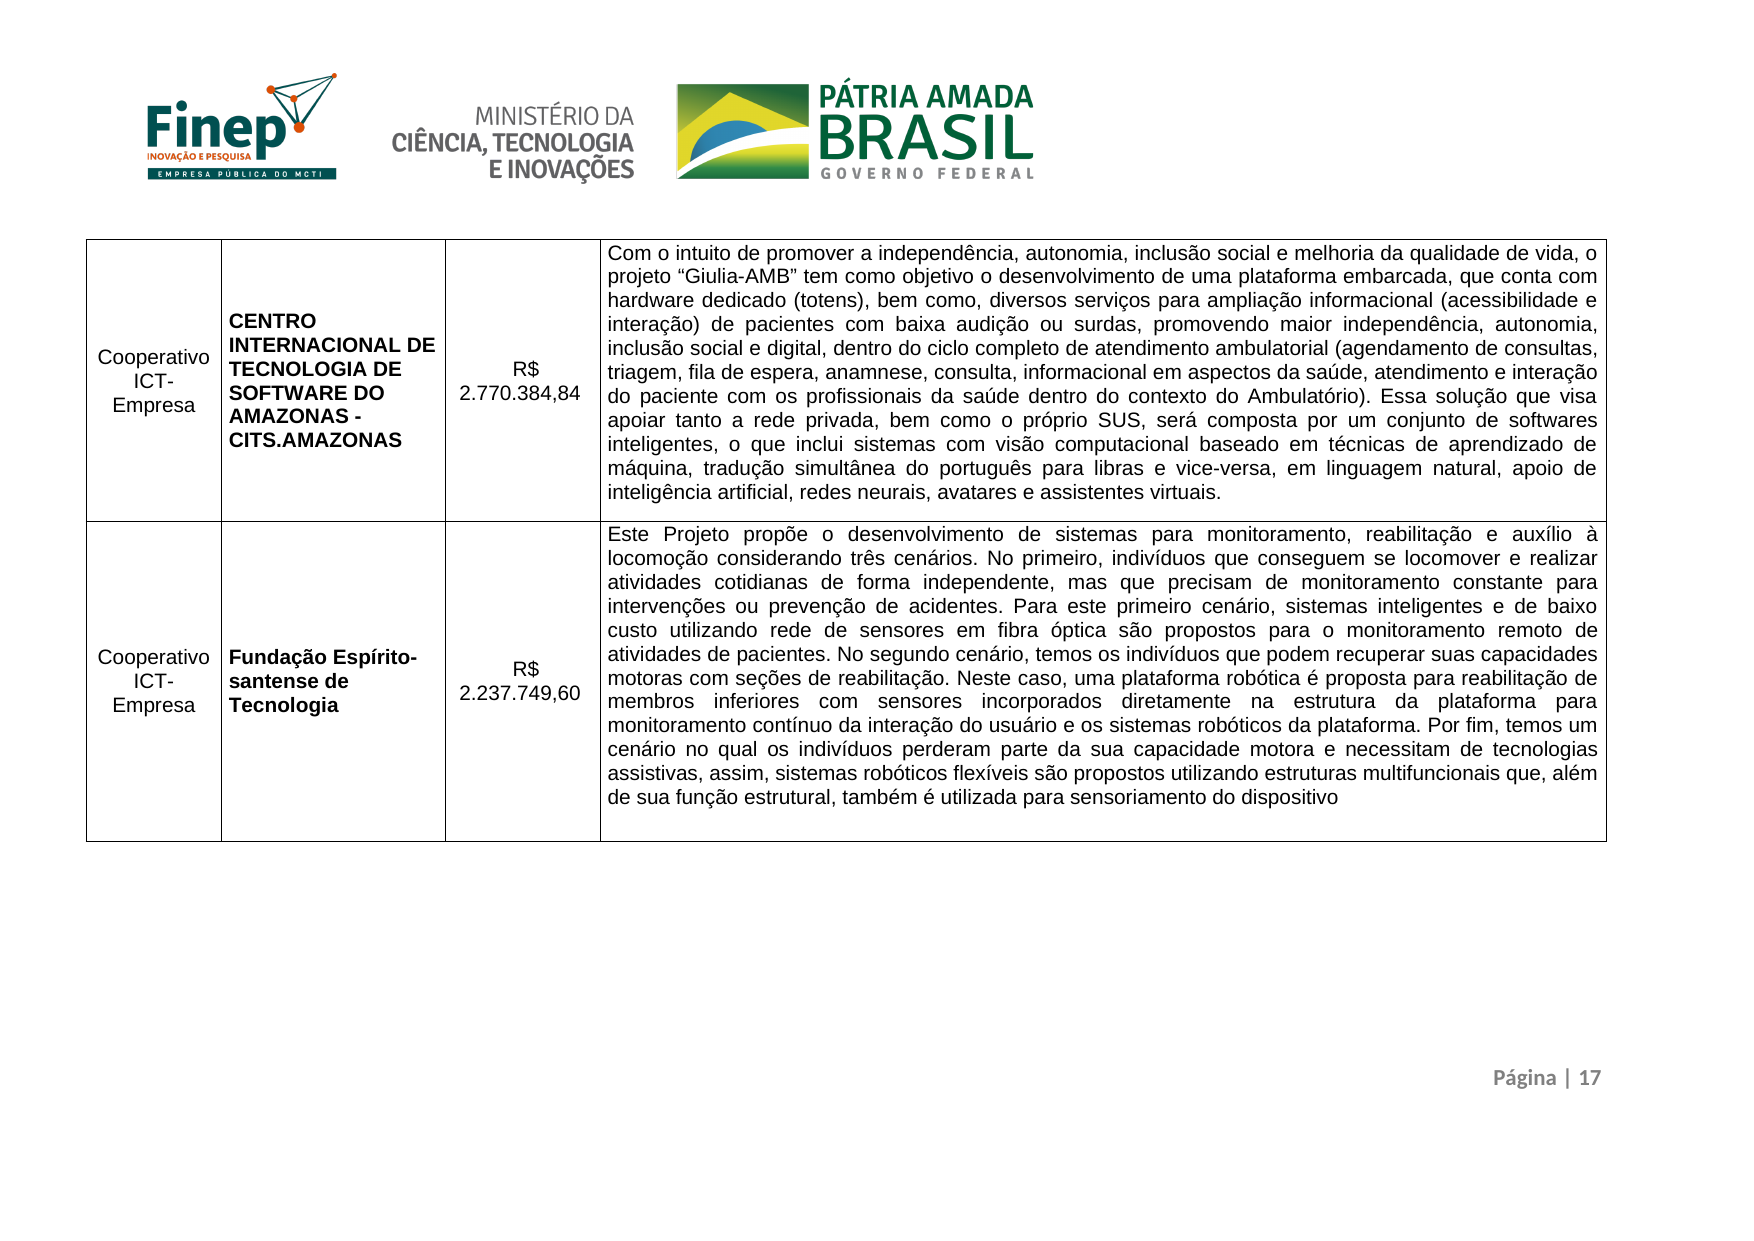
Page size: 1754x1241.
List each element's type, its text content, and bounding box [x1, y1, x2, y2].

table_cell Este Projeto propõe o desenvolvimento de sistemas para monitoramento, reabilitação e auxílio à locomoção considerando três cenários. No primeiro, indivíduos que conseguem se locomover e realizar atividades cotidianas de forma independente, mas que precisam de monitoramento constante para intervenções ou prevenção de acidentes. Para este primeiro cenário, sistemas inteligentes e de baixo custo utilizando rede de sensores em fibra óptica são propostos para o monitoramento remoto de atividades de pacientes. No segundo cenário, temos os indivíduos que podem recuperar suas capacidades motoras com seções de reabilitação. Neste caso, uma plataforma robótica é proposta para reabilitação de membros inferiores com sensores incorporados diretamente na estrutura da plataforma para monitoramento contínuo da interação do usuário e os sistemas robóticos da plataforma. Por fim, temos um cenário no qual os indivíduos perderam parte da sua capacidade motora e necessitam de tecnologias assistivas, assim, sistemas robóticos flexíveis são propostos utilizando estruturas multifuncionais que, além de sua função estrutural, também é utilizada para sensoriamento do dispositivo [601, 522, 1606, 841]
table_cell Com o intuito de promover a independência, autonomia, inclusão social e melhoria da qualidade de vida, o projeto “Giulia-AMB” tem como objetivo o desenvolvimento de uma plataforma embarcada, que conta com hardware dedicado (totens), bem como, diversos serviços para ampliação informacional (acessibilidade e interação) de pacientes com baixa audição ou surdas, promovendo maior independência, autonomia, inclusão social e digital, dentro do ciclo completo de atendimento ambulatorial (agendamento de consultas, triagem, fila de espera, anamnese, consulta, informacional em aspectos da saúde, atendimento e interação do paciente com os profissionais da saúde dentro do contexto do Ambulatório). Essa solução que visa apoiar tanto a rede privada, bem como o próprio SUS, será composta por um conjunto de softwares inteligentes, o que inclui sistemas com visão computacional baseado em técnicas de aprendizado de máquina, tradução simultânea do português para libras e vice-versa, em linguagem natural, apoio de inteligência artificial, redes neurais, avatares e assistentes virtuais. [601, 240, 1606, 521]
table_cell Fundação Espírito-santense de Tecnologia [222, 522, 445, 841]
table_cell Cooperativo ICT-Empresa [87, 240, 221, 521]
table_cell R$ 2.770.384,84 [446, 240, 600, 521]
table_cell CENTRO INTERNACIONAL DE TECNOLOGIA DE SOFTWARE DO AMAZONAS - CITS.AMAZONAS [222, 240, 445, 521]
table_cell Cooperativo ICT-Empresa [87, 522, 221, 841]
table_cell R$ 2.237.749,60 [446, 522, 600, 841]
